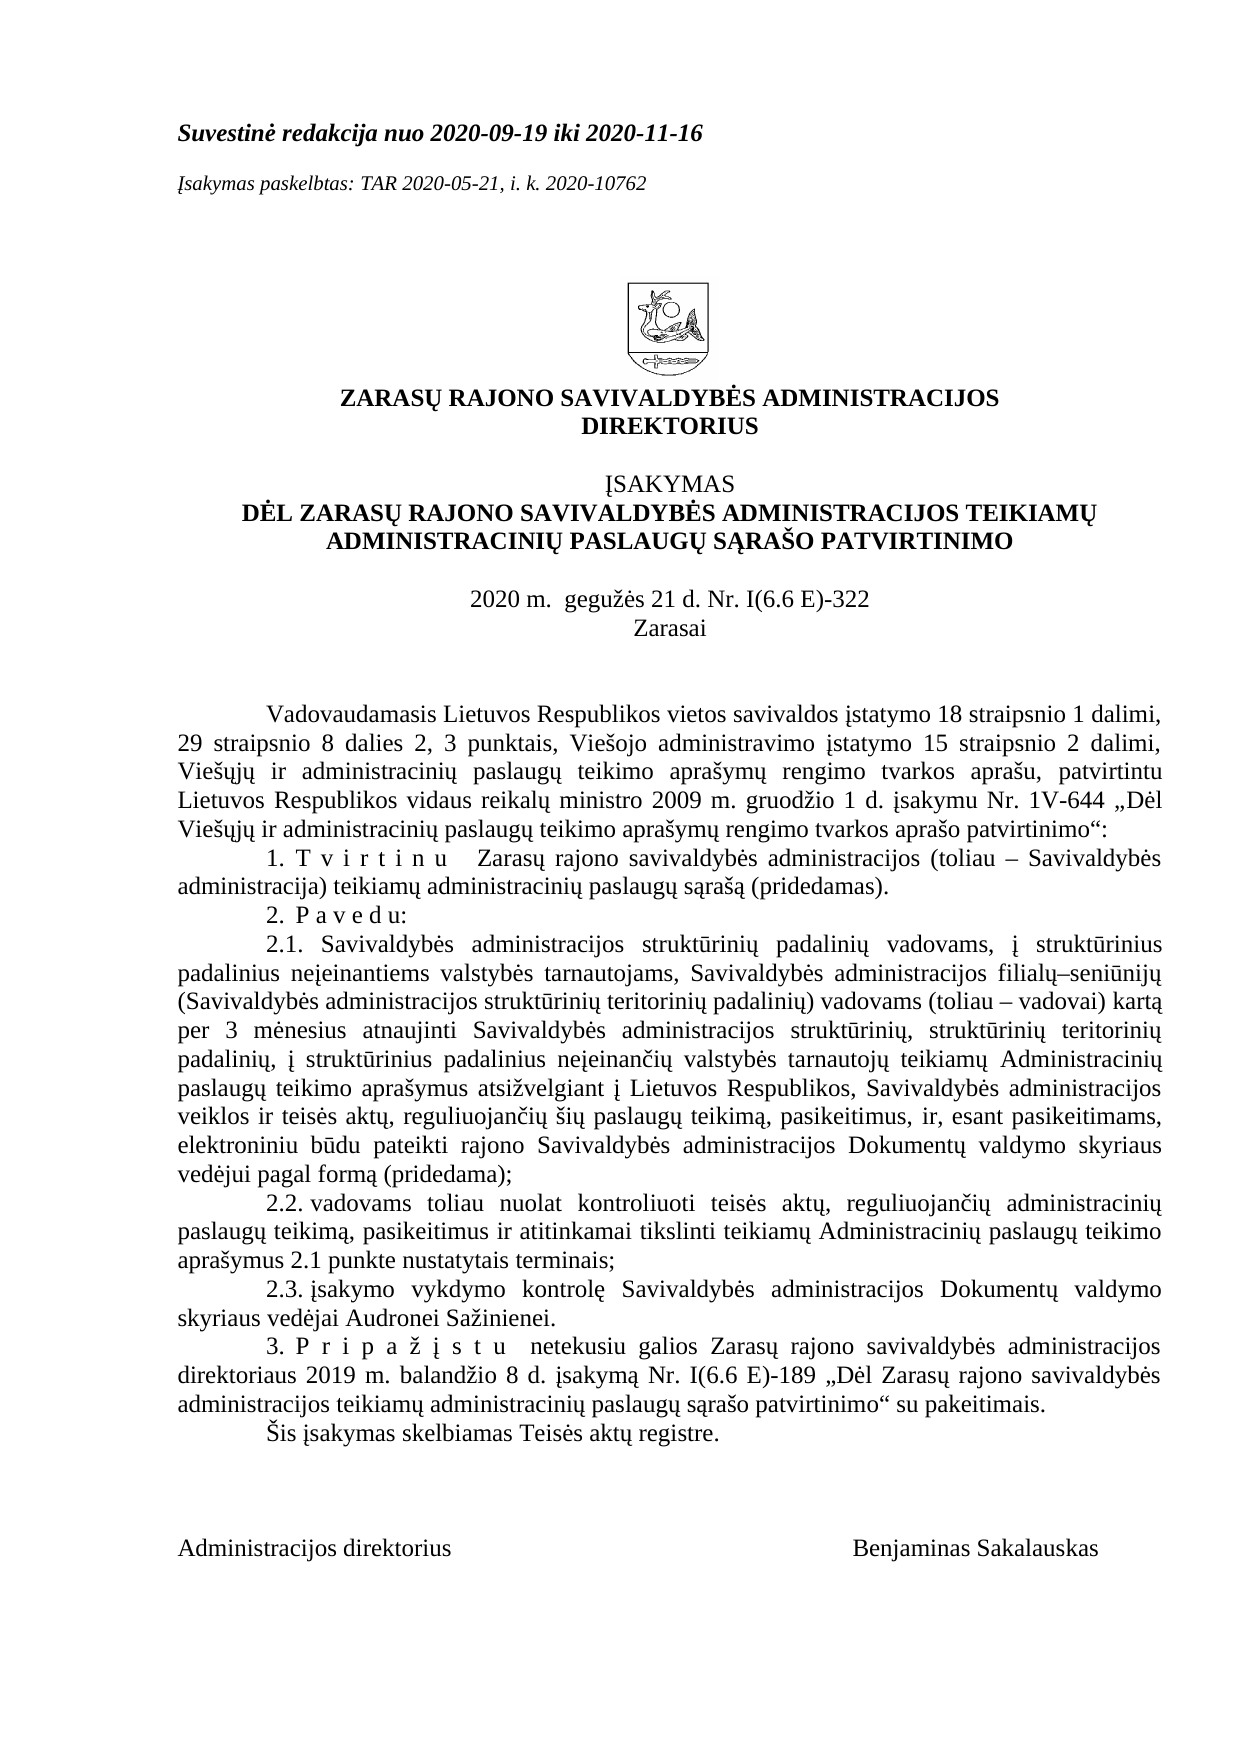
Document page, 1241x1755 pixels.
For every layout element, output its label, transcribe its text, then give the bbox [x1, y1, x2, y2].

text Įsakymas paskelbtas: TAR 2020-05-21, i. k. 2020-10762 [177, 171, 1162, 195]
text DIREKTORIUS [177, 411, 1162, 440]
text ĮSAKYMAS [177, 469, 1162, 498]
text Suvestinė redakcija nuo 2020-09-19 iki 2020-11-16 [177, 118, 1162, 147]
text Zarasai [177, 613, 1162, 641]
text 2.3. įsakymo vykdymo kontrolę Savivaldybės administracijos Dokumentų valdymo skyriaus vedėjai Audronei Sažinienei. [177, 1274, 1162, 1331]
text Vadovaudamasis Lietuvos Respublikos vietos savivaldos įstatymo 18 straipsnio 1 dalimi, 29 straipsnio 8 dalies 2, 3 punktais, Viešojo administravimo įstatymo 15 straipsnio 2 dalimi, Viešųjų ir administracinių paslaugų teikimo aprašymų rengimo tvarkos aprašu, patvirtintu Lietuvos Respublikos vidaus reikalų ministro 2009 m. gruodžio 1 d. įsakymu Nr. 1V-644 „Dėl Viešųjų ir administracinių paslaugų teikimo aprašymų rengimo tvarkos aprašo patvirtinimo“: [177, 699, 1162, 843]
text 2.2. vadovams toliau nuolat kontroliuoti teisės aktų, reguliuojančių administracinių paslaugų teikimą, pasikeitimus ir atitinkamai tikslinti teikiamų Administracinių paslaugų teikimo aprašymus 2.1 punkte nustatytais terminais; [177, 1188, 1162, 1274]
text Šis įsakymas skelbiamas Teisės aktų registre. [266, 1418, 1162, 1446]
text 1. T v i r t i n u Zarasų rajono savivaldybės administracijos (toliau – Savivaldybės administracija) teikiamų administracinių paslaugų sąrašą (pridedamas). [177, 843, 1162, 900]
text 2.1. Savivaldybės administracijos struktūrinių padalinių vadovams, į struktūrinius padalinius neįeinantiems valstybės tarnautojams, Savivaldybės administracijos filialų–seniūnijų (Savivaldybės administracijos struktūrinių teritorinių padalinių) vadovams (toliau – vadovai) kartą per 3 mėnesius atnaujinti Savivaldybės administracijos struktūrinių, struktūrinių teritorinių padalinių, į struktūrinius padalinius neįeinančių valstybės tarnautojų teikiamų Administracinių paslaugų teikimo aprašymus atsižvelgiant į Lietuvos Respublikos, Savivaldybės administracijos veiklos ir teisės aktų, reguliuojančių šių paslaugų teikimą, pasikeitimus, ir, esant pasikeitimams, elektroniniu būdu pateikti rajono Savivaldybės administracijos Dokumentų valdymo skyriaus vedėjui pagal formą (pridedama); [177, 929, 1162, 1188]
text DĖL ZARASŲ RAJONO SAVIVALDYBĖS ADMINISTRACIJOS TEIKIAMŲ ADMINISTRACINIŲ PASLAUGŲ SĄRAŠO PATVIRTINIMO [177, 498, 1162, 555]
text 2. P a v e d u: [177, 900, 1162, 929]
text Administracijos direktorius Benjaminas Sakalauskas [177, 1533, 1162, 1561]
text 2020 m. gegužės 21 d. Nr. I(6.6 E)-322 [177, 584, 1162, 613]
text ZARASŲ RAJONO SAVIVALDYBĖs ADMINISTRACIJOS [177, 383, 1162, 411]
text 3. P r i p a ž į s t u netekusiu galios Zarasų rajono savivaldybės administracijos direktoriaus 2019 m. balandžio 8 d. įsakymą Nr. I(6.6 E)-189 „Dėl Zarasų rajono savivaldybės administracijos teikiamų administracinių paslaugų sąrašo patvirtinimo“ su pakeitimais. [177, 1331, 1162, 1418]
